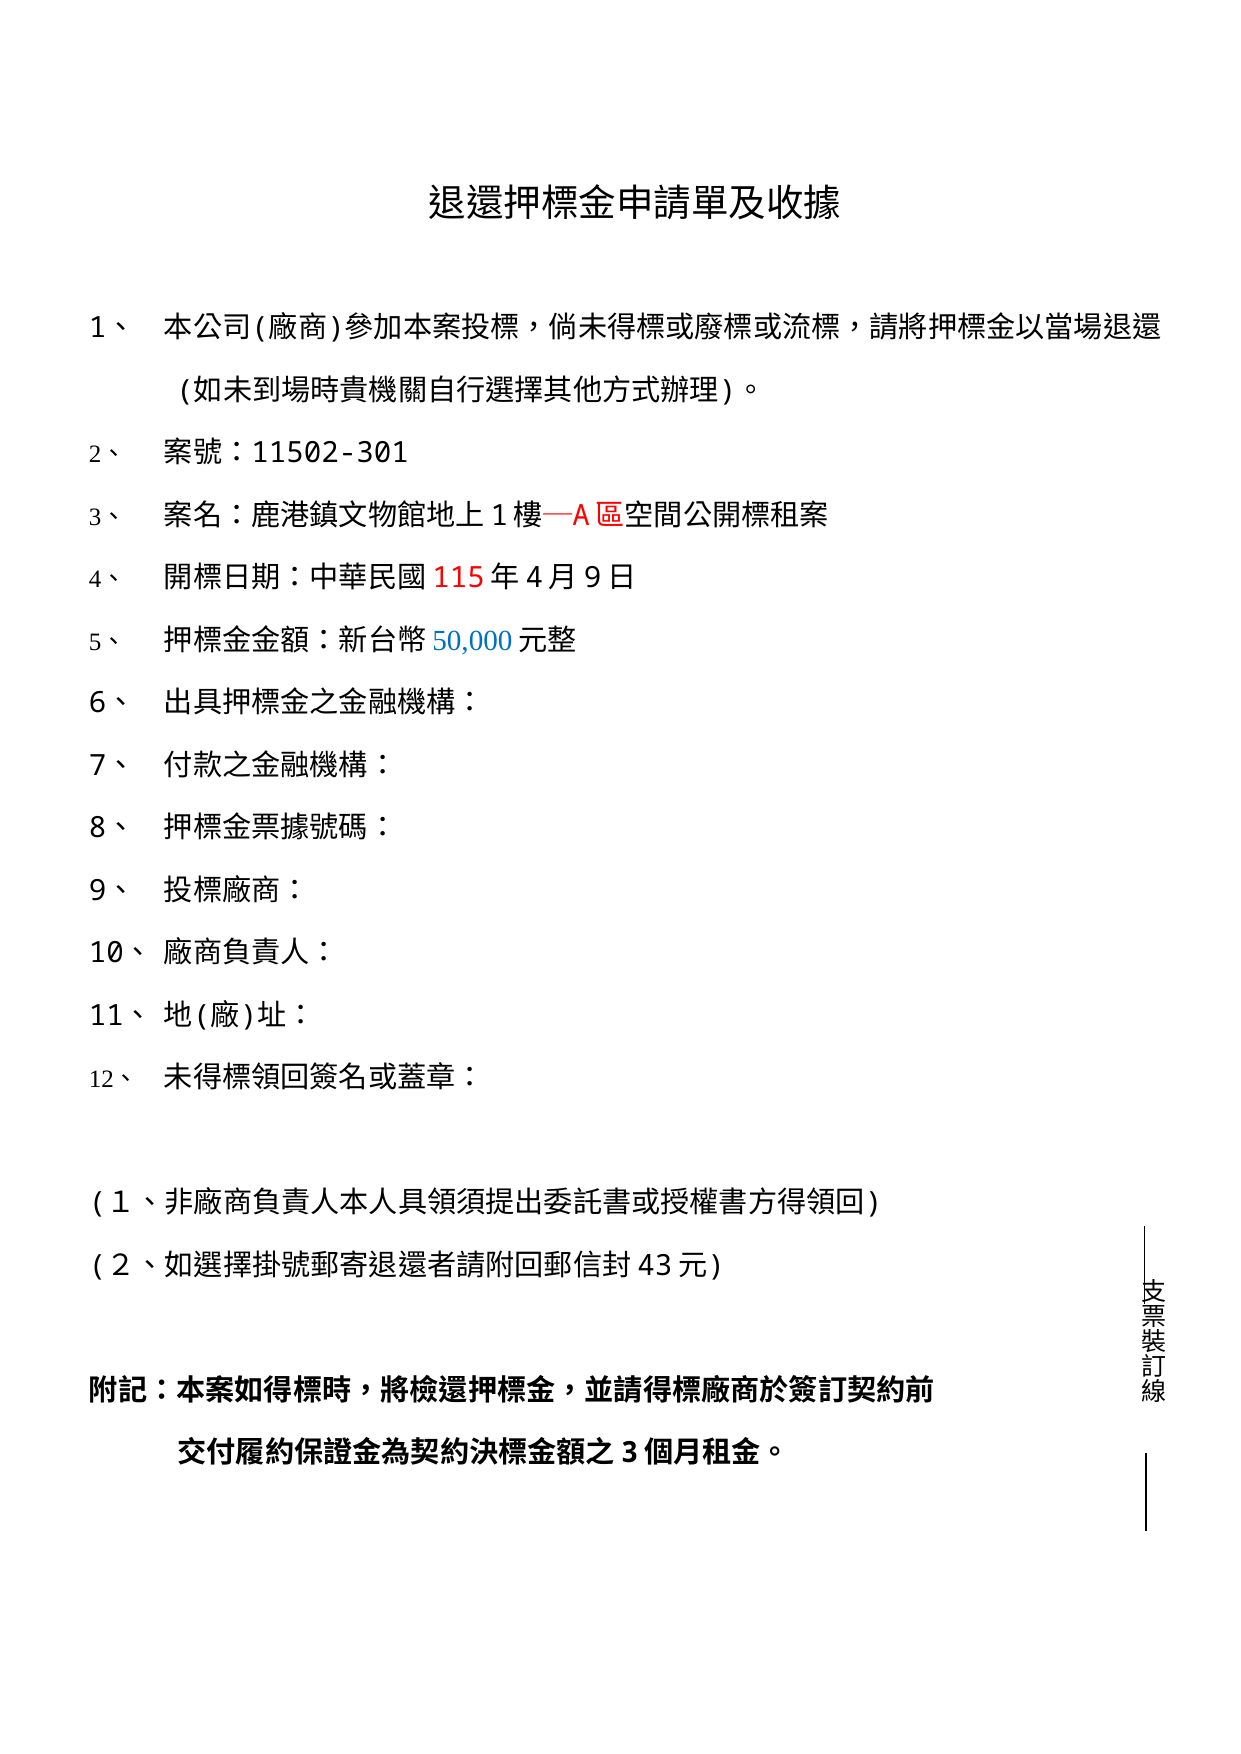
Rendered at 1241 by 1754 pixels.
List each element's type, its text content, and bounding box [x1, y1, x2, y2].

text 退還押標金申請單及收據 [89, 158, 1181, 221]
list 廠商負責人： [89, 908, 1181, 971]
text (如未到場時貴機關自行選擇其他方式辦理)。 [89, 346, 1181, 408]
list 出具押標金之金融機構： [89, 658, 1181, 721]
list 投標廠商： [89, 846, 1181, 908]
list 本公司(廠商)參加本案投標，倘未得標或廢標或流標，請將押標金以當場退還 [89, 283, 1181, 346]
list 案號：11502-301 [89, 408, 1181, 471]
text (１、非廠商負責人本人具領須提出委託書或授權書方得領回) [89, 1158, 1181, 1594]
text (２、如選擇掛號郵寄退還者請附回郵信封43元) [89, 1221, 1110, 1283]
list 付款之金融機構： [89, 721, 1181, 783]
text 支票裝訂線 [1136, 1234, 1172, 1579]
list 押標金票據號碼： [89, 783, 1181, 846]
list 開標日期：中華民國115年4月9日 [89, 533, 1181, 596]
list 未得標領回簽名或蓋章： [89, 1033, 1181, 1096]
list 地(廠)址： [89, 971, 1181, 1033]
list 押標金金額：新台幣50,000元整 [89, 596, 1181, 658]
text 交付履約保證金為契約決標金額之3個月租金。 [177, 1408, 1110, 1471]
text 附記：本案如得標時，將檢還押標金，並請得標廠商於簽訂契約前 [89, 1346, 1110, 1408]
list 案名：鹿港鎮文物館地上1樓─A區空間公開標租案 [89, 471, 1181, 533]
